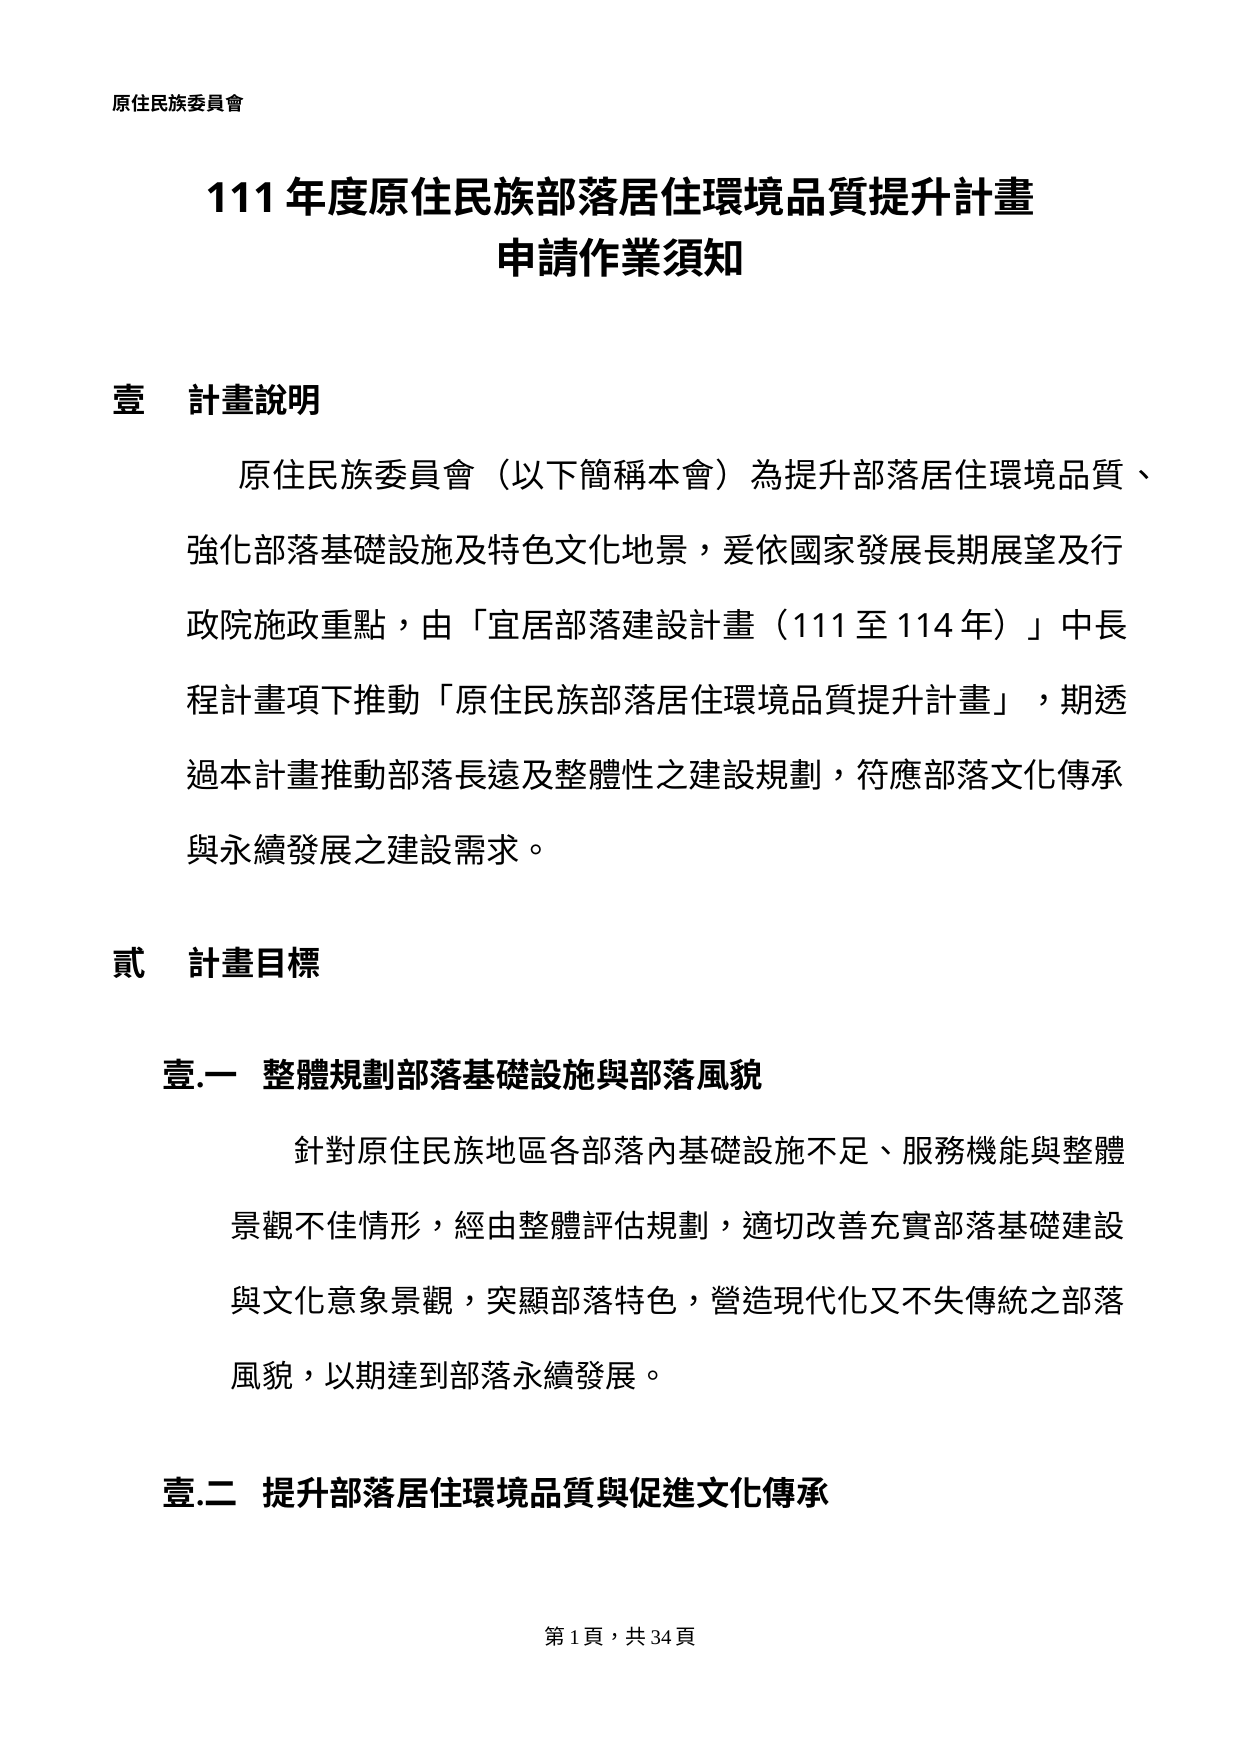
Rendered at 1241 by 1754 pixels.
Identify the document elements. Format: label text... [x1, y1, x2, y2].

text 針對原住民族地區各部落內基礎設施不足、服務機能與整體景觀不佳情形，經由整體評估規劃，適切改善充實部落基礎建設與文化意象景觀，突顯部落特色，營造現代化又不失傳統之部落風貌，以期達到部落永續發展。 [231, 1111, 1128, 1411]
list 整體規劃部落基礎設施與部落風貌 [162, 1036, 1128, 1111]
subtitle 計畫目標 [112, 923, 1128, 998]
subtitle 提升部落居住環境品質與促進文化傳承 [162, 1467, 1128, 1515]
text 原住民族委員會（以下簡稱本會）為提升部落居住環境品質、強化部落基礎設施及特色文化地景，爰依國家發展長期展望及行政院施政重點，由「宜居部落建設計畫（111至114年）」中長程計畫項下推動「原住民族部落居住環境品質提升計畫」，期透過本計畫推動部落長遠及整體性之建設規劃，符應部落文化傳承與永續發展之建設需求。 [186, 436, 1128, 886]
text 111年度原住民族部落居住環境品質提升計畫 [112, 164, 1128, 225]
text 申請作業須知 [112, 225, 1128, 285]
subtitle 計畫說明 [112, 361, 1128, 436]
